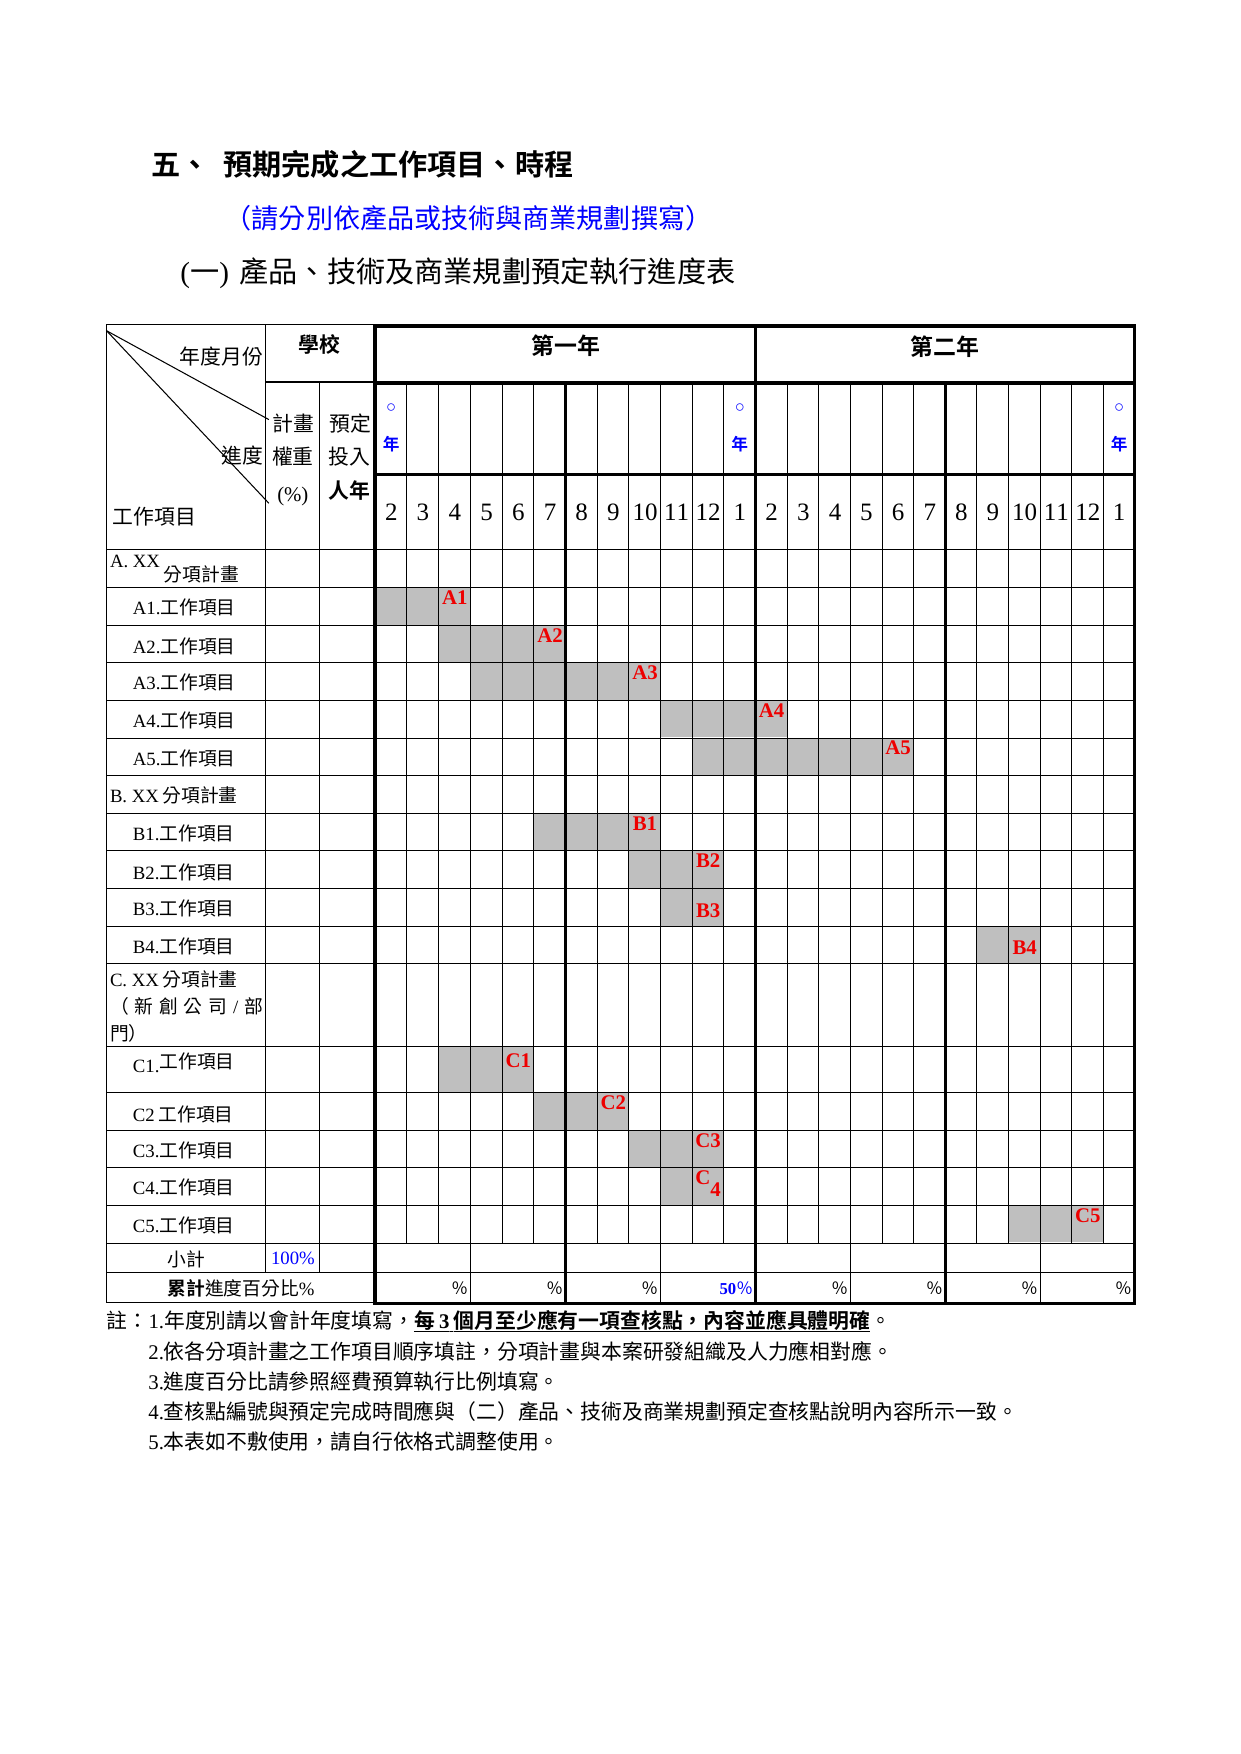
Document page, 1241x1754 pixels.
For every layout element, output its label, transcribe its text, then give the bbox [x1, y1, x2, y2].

table_cell 10 [629, 476, 660, 549]
table_cell [1072, 1093, 1103, 1130]
table_cell [377, 663, 406, 700]
table_cell [724, 776, 754, 813]
table_cell [977, 663, 1008, 700]
table_cell [724, 701, 754, 737]
table_cell [598, 889, 628, 926]
table_cell B4.工作項目 [107, 927, 265, 963]
table_cell 8 [567, 476, 597, 549]
table_cell [534, 814, 564, 850]
text 3.進度百分比請參照經費預算執行比例填寫。 [148, 1365, 1134, 1395]
table_cell [819, 1093, 850, 1130]
table_cell [567, 1168, 597, 1205]
table_cell [1041, 927, 1071, 963]
table_cell 7 [914, 476, 944, 549]
table_cell [320, 1131, 373, 1167]
table_cell [819, 550, 850, 587]
table_cell [1072, 385, 1103, 473]
table_cell [1041, 1244, 1133, 1272]
table_cell [724, 550, 754, 587]
table_cell [471, 964, 502, 1046]
table_cell [819, 889, 850, 926]
table_cell [1009, 1206, 1040, 1242]
table_cell [883, 626, 913, 662]
table_cell [1104, 1131, 1133, 1167]
table_cell [693, 626, 723, 662]
table_cell [851, 814, 882, 850]
table_header 第一年 [377, 328, 754, 381]
table_cell [266, 851, 319, 888]
table_cell [377, 701, 406, 737]
table_cell [377, 964, 406, 1046]
table_cell [819, 385, 850, 473]
table_cell [567, 851, 597, 888]
table_cell [567, 1093, 597, 1130]
table_cell [503, 851, 533, 888]
table_cell [567, 964, 597, 1046]
table_cell [661, 1047, 692, 1092]
table_cell [851, 776, 882, 813]
table_cell [1072, 964, 1103, 1046]
text 5.本表如不敷使用，請自行依格式調整使用。 [148, 1426, 1134, 1456]
table_cell [947, 588, 976, 625]
table_cell [503, 626, 533, 662]
table_cell [1009, 626, 1040, 662]
table_cell [757, 739, 787, 775]
table_cell C4 [693, 1168, 723, 1205]
table_cell B2.工作項目 [107, 851, 265, 888]
table_cell A5.工作項目 [107, 739, 265, 775]
table_cell [266, 1168, 319, 1205]
table_cell [851, 1206, 882, 1242]
table_cell ○年 [1104, 385, 1133, 473]
table_cell [266, 1206, 319, 1242]
table_cell [567, 1244, 660, 1272]
table_cell [439, 1206, 470, 1242]
table_cell [1009, 814, 1040, 850]
list 預期完成之工作項目、時程 [143, 142, 1134, 184]
table_cell [1041, 1168, 1071, 1205]
table_cell 2 [757, 476, 787, 549]
table_cell [883, 1047, 913, 1092]
table_cell C3 [693, 1131, 723, 1167]
table_cell [914, 701, 944, 737]
table_cell [471, 1244, 564, 1272]
table_cell [757, 1244, 850, 1272]
table_cell [629, 927, 660, 963]
table_cell [629, 964, 660, 1046]
table_cell [819, 851, 850, 888]
text 2.依各分項計畫之工作項目順序填註，分項計畫與本案研發組織及人力應相對應。 [148, 1335, 1134, 1365]
table_cell [851, 385, 882, 473]
table_cell [819, 626, 850, 662]
table_cell [598, 927, 628, 963]
table_cell [471, 927, 502, 963]
table_cell C2工作項目 [107, 1093, 265, 1130]
table_cell A. XX分項計畫 [107, 550, 265, 587]
table_cell [947, 1168, 976, 1205]
table_cell [439, 1131, 470, 1167]
table_cell [439, 1093, 470, 1130]
table_cell [1104, 701, 1133, 737]
table_cell [567, 1206, 597, 1242]
table_cell [1104, 776, 1133, 813]
table_cell [598, 814, 628, 850]
table_cell [1072, 588, 1103, 625]
table_cell [377, 1206, 406, 1242]
table_cell [819, 701, 850, 737]
table_cell [377, 550, 406, 587]
table_cell [757, 851, 787, 888]
table_cell 5 [851, 476, 882, 549]
table_cell [661, 927, 692, 963]
table_cell C5 [1072, 1206, 1103, 1242]
table_cell [693, 1206, 723, 1242]
table_cell [407, 964, 438, 1046]
table_cell [788, 1206, 818, 1242]
table_cell [377, 776, 406, 813]
table_cell [377, 814, 406, 850]
table_cell [977, 814, 1008, 850]
table_cell [503, 739, 533, 775]
table_cell [788, 1168, 818, 1205]
table_cell [883, 385, 913, 473]
table_cell [407, 626, 438, 662]
table_cell 預定投入人年 [320, 383, 373, 549]
table_cell [1009, 964, 1040, 1046]
table_cell [914, 889, 944, 926]
table_cell [724, 1047, 754, 1092]
table_cell [407, 927, 438, 963]
table_cell [320, 889, 373, 926]
table_cell [693, 588, 723, 625]
table_cell [629, 1206, 660, 1242]
table_cell [914, 550, 944, 587]
table_cell [883, 776, 913, 813]
table_cell [534, 385, 564, 473]
table_cell [1009, 739, 1040, 775]
table_cell [977, 776, 1008, 813]
table_cell A5 [883, 739, 913, 775]
table_cell [503, 927, 533, 963]
table_cell [266, 701, 319, 737]
table_cell [851, 1131, 882, 1167]
table_cell [1041, 814, 1071, 850]
table_cell [598, 701, 628, 737]
table_cell 10 [1009, 476, 1040, 549]
table_cell 11 [1041, 476, 1071, 549]
table_cell [1104, 1206, 1133, 1242]
table_cell ○年 [377, 385, 406, 473]
table_cell [947, 889, 976, 926]
table_cell [629, 1093, 660, 1130]
table_cell [1041, 964, 1071, 1046]
table_cell [788, 626, 818, 662]
table_cell [693, 964, 723, 1046]
table_cell [1072, 739, 1103, 775]
table_cell [598, 626, 628, 662]
table_cell [1104, 1047, 1133, 1092]
table_cell [724, 626, 754, 662]
table_cell [661, 851, 692, 888]
table_cell ％ [471, 1273, 564, 1302]
table_cell [1041, 701, 1071, 737]
table_cell B4 [1009, 927, 1040, 963]
table_cell A2 [534, 626, 564, 662]
table_cell [947, 814, 976, 850]
table_cell [947, 1093, 976, 1130]
text 4.查核點編號與預定完成時間應與（二）產品、技術及商業規劃預定查核點說明內容所示一致。 [148, 1395, 1134, 1426]
table_cell [629, 1131, 660, 1167]
table_cell [757, 385, 787, 473]
table_cell 8 [947, 476, 976, 549]
table_cell [377, 739, 406, 775]
table_cell A1.工作項目 [107, 588, 265, 625]
table_cell 2 [377, 476, 406, 549]
table_cell [819, 1047, 850, 1092]
table_cell [407, 1093, 438, 1130]
table_cell [947, 550, 976, 587]
table_cell [1009, 851, 1040, 888]
table_cell [471, 776, 502, 813]
table_cell [266, 889, 319, 926]
table_cell A3 [629, 663, 660, 700]
table_cell [471, 626, 502, 662]
table_cell 3 [407, 476, 438, 549]
table_cell [629, 550, 660, 587]
table_cell [598, 851, 628, 888]
table_cell [661, 626, 692, 662]
table_cell [693, 385, 723, 473]
table_cell [439, 889, 470, 926]
table_cell [503, 588, 533, 625]
table_cell [567, 701, 597, 737]
table_cell [629, 739, 660, 775]
table_cell [914, 626, 944, 662]
table_cell [788, 663, 818, 700]
table_cell [757, 1047, 787, 1092]
table_cell [1104, 889, 1133, 926]
table_cell [947, 1047, 976, 1092]
table_cell [788, 550, 818, 587]
table_cell A1 [439, 588, 470, 625]
table_cell [598, 385, 628, 473]
table_cell [534, 588, 564, 625]
table_cell [977, 927, 1008, 963]
table_cell [320, 851, 373, 888]
table_cell [377, 927, 406, 963]
table_cell [598, 550, 628, 587]
table_cell [914, 851, 944, 888]
table_cell [947, 1131, 976, 1167]
table_cell [471, 1093, 502, 1130]
table_cell [598, 588, 628, 625]
table_cell [567, 927, 597, 963]
table_cell 1 [724, 476, 754, 549]
table_cell B3 [693, 889, 723, 926]
table_cell [883, 663, 913, 700]
table_cell [439, 776, 470, 813]
table_cell [439, 663, 470, 700]
table_cell [1041, 1047, 1071, 1092]
table_cell [724, 889, 754, 926]
table_cell [851, 588, 882, 625]
table_cell B1.工作項目 [107, 814, 265, 850]
table_cell [724, 588, 754, 625]
table_cell [724, 663, 754, 700]
table_cell [788, 927, 818, 963]
table_cell [567, 776, 597, 813]
table_cell [629, 385, 660, 473]
table_cell 11 [661, 476, 692, 549]
table_cell [851, 889, 882, 926]
table_cell [503, 964, 533, 1046]
table_cell [320, 1206, 373, 1242]
table_cell [883, 1168, 913, 1205]
table_cell [977, 964, 1008, 1046]
table_cell [266, 814, 319, 850]
table_cell [757, 1206, 787, 1242]
table_cell [947, 385, 976, 473]
table_cell [977, 1047, 1008, 1092]
table_cell [724, 927, 754, 963]
table_cell [439, 964, 470, 1046]
table_cell [819, 776, 850, 813]
table_cell [320, 701, 373, 737]
table_cell [757, 814, 787, 850]
table_cell 1 [1104, 476, 1133, 549]
table_cell [1041, 663, 1071, 700]
table_cell [629, 588, 660, 625]
table_cell [851, 550, 882, 587]
table_cell [320, 1047, 373, 1092]
table_cell [407, 776, 438, 813]
table_cell [757, 663, 787, 700]
table_cell [471, 588, 502, 625]
table_cell [1072, 550, 1103, 587]
table_cell [851, 964, 882, 1046]
table_cell [788, 851, 818, 888]
table_cell [320, 626, 373, 662]
table_header 年度月份 進度 工作項目 [107, 325, 265, 416]
table_cell [947, 964, 976, 1046]
table_cell [693, 550, 723, 587]
table_cell [914, 663, 944, 700]
table_cell [914, 1131, 944, 1167]
table_cell [1072, 889, 1103, 926]
table_cell [567, 1131, 597, 1167]
table_cell C3.工作項目 [107, 1131, 265, 1167]
table_cell [407, 889, 438, 926]
table_cell [947, 739, 976, 775]
table_cell [693, 1093, 723, 1130]
table_cell [598, 739, 628, 775]
table_cell [534, 550, 564, 587]
table_cell [503, 663, 533, 700]
table_cell [883, 1206, 913, 1242]
text （請分別依產品或技術與商業規劃撰寫） [224, 197, 1134, 236]
table_cell [1072, 701, 1103, 737]
table_cell [1104, 851, 1133, 888]
table_cell [1104, 1168, 1133, 1205]
table_cell [1041, 550, 1071, 587]
table_cell [567, 626, 597, 662]
table_cell [266, 1131, 319, 1167]
table_cell [661, 1093, 692, 1130]
table_cell 計畫權重(%) [266, 383, 319, 549]
table_cell [914, 814, 944, 850]
table_cell [534, 1093, 564, 1130]
table_cell 小計 [107, 1244, 265, 1272]
table_cell [534, 663, 564, 700]
table_cell [567, 385, 597, 473]
table_cell [851, 851, 882, 888]
table_cell [320, 964, 373, 1046]
table_cell [977, 588, 1008, 625]
table_cell [439, 1047, 470, 1092]
table_cell [1072, 1131, 1103, 1167]
table_cell C. XX分項計畫 （新創公司/部門） [107, 964, 265, 1046]
table_cell [914, 1047, 944, 1092]
table_cell [266, 739, 319, 775]
table_cell [598, 1131, 628, 1167]
table_cell 12 [1072, 476, 1103, 549]
table_cell [407, 588, 438, 625]
table_cell [1041, 739, 1071, 775]
table_cell A2.工作項目 [107, 626, 265, 662]
table_cell [947, 1244, 1040, 1272]
table_cell [1041, 1131, 1071, 1167]
table_cell [661, 588, 692, 625]
table_cell [1072, 851, 1103, 888]
table_cell [757, 889, 787, 926]
table_cell 100% [266, 1244, 319, 1272]
table_cell [1009, 889, 1040, 926]
table_cell [471, 814, 502, 850]
table_cell [266, 626, 319, 662]
table_cell [503, 776, 533, 813]
table_cell [788, 1093, 818, 1130]
table_cell [471, 851, 502, 888]
table_cell [439, 701, 470, 737]
table_cell ％ [377, 1273, 470, 1302]
table_cell [534, 927, 564, 963]
table_cell [947, 1206, 976, 1242]
table_cell [914, 588, 944, 625]
table_cell [534, 964, 564, 1046]
table_cell [819, 927, 850, 963]
table_cell [947, 626, 976, 662]
table_cell [1104, 927, 1133, 963]
table_cell 6 [503, 476, 533, 549]
table_cell [851, 1047, 882, 1092]
table_cell [439, 927, 470, 963]
table_cell [266, 927, 319, 963]
table_cell [914, 776, 944, 813]
table_cell B2 [693, 851, 723, 888]
table_cell [851, 1093, 882, 1130]
table_cell [320, 776, 373, 813]
table_cell [471, 385, 502, 473]
table_cell [377, 889, 406, 926]
table_cell [757, 927, 787, 963]
table_cell [503, 1093, 533, 1130]
table_cell [567, 889, 597, 926]
table_cell [977, 889, 1008, 926]
table_cell [320, 588, 373, 625]
table_cell [914, 739, 944, 775]
table_cell [819, 588, 850, 625]
table_cell [883, 851, 913, 888]
table_cell 6 [883, 476, 913, 549]
table_cell ％ [851, 1273, 944, 1302]
table_cell 9 [598, 476, 628, 549]
table_cell [947, 701, 976, 737]
table_cell [1072, 814, 1103, 850]
table_cell A4.工作項目 [107, 701, 265, 737]
table_cell [320, 663, 373, 700]
table_cell [977, 1131, 1008, 1167]
table_cell [471, 550, 502, 587]
table_cell [1009, 385, 1040, 473]
table_cell [471, 889, 502, 926]
text 註：1.年度別請以會計年度填寫，每3個月至少應有一項查核點，內容並應具體明確。 [107, 1305, 1134, 1335]
table_cell [1104, 814, 1133, 850]
table_cell [977, 851, 1008, 888]
table_cell [266, 663, 319, 700]
table_cell [724, 1168, 754, 1205]
table_cell [471, 1131, 502, 1167]
table_cell [377, 1093, 406, 1130]
table_cell [947, 663, 976, 700]
table_cell [598, 1206, 628, 1242]
table_cell [819, 663, 850, 700]
table_cell ％ [567, 1273, 660, 1302]
table_cell [377, 1047, 406, 1092]
table_cell [914, 1206, 944, 1242]
table_cell C5.工作項目 [107, 1206, 265, 1242]
table_cell [693, 1047, 723, 1092]
table_cell [1104, 663, 1133, 700]
table_cell [266, 550, 319, 587]
table_header 年度月份 進度 工作項目 [114, 336, 265, 497]
table_cell [534, 889, 564, 926]
table_cell ○年 [724, 385, 754, 473]
table_cell [1041, 889, 1071, 926]
table_cell [567, 550, 597, 587]
table_cell C1 [503, 1047, 533, 1092]
table_cell [757, 776, 787, 813]
table_cell [534, 851, 564, 888]
table_cell [534, 1131, 564, 1167]
table_cell [439, 814, 470, 850]
table_cell [1009, 663, 1040, 700]
table_cell [1009, 1168, 1040, 1205]
table_header 第二年 [757, 328, 1133, 381]
table_cell [407, 1047, 438, 1092]
table_cell [661, 1168, 692, 1205]
table_cell [724, 739, 754, 775]
table_cell [788, 588, 818, 625]
table_cell [883, 701, 913, 737]
table_cell [757, 964, 787, 1046]
table_cell [1104, 964, 1133, 1046]
table_cell [661, 1131, 692, 1167]
table_cell [724, 1093, 754, 1130]
table_cell [661, 739, 692, 775]
table_cell [377, 1131, 406, 1167]
table_cell [266, 588, 319, 625]
table_cell [471, 739, 502, 775]
table_cell [266, 776, 319, 813]
table_cell [503, 550, 533, 587]
table_cell [851, 626, 882, 662]
table_cell [503, 1131, 533, 1167]
table_cell [1041, 1206, 1071, 1242]
table_cell B3.工作項目 [107, 889, 265, 926]
table_cell 3 [788, 476, 818, 549]
table_cell 5 [471, 476, 502, 549]
table_cell [534, 1047, 564, 1092]
table_cell [439, 1168, 470, 1205]
table_cell [977, 550, 1008, 587]
table_cell 9 [977, 476, 1008, 549]
table_cell [320, 550, 373, 587]
table_cell [661, 964, 692, 1046]
list 產品、技術及商業規劃預定執行進度表 [180, 248, 1134, 291]
table_header 年度月份 進度 工作項目 [107, 334, 265, 549]
table_cell [567, 814, 597, 850]
table_cell [1072, 1168, 1103, 1205]
table_cell [1041, 385, 1071, 473]
table_cell [407, 814, 438, 850]
table_cell [661, 550, 692, 587]
table_cell [320, 739, 373, 775]
table_cell [977, 385, 1008, 473]
table_cell [1104, 588, 1133, 625]
table_cell [819, 1168, 850, 1205]
table_cell [377, 626, 406, 662]
table_cell [977, 626, 1008, 662]
table_cell [661, 1244, 754, 1272]
table_cell [757, 626, 787, 662]
table_cell [1009, 550, 1040, 587]
table_cell [757, 588, 787, 625]
table_cell [534, 1168, 564, 1205]
table_cell [1041, 588, 1071, 625]
table_cell [1041, 776, 1071, 813]
table_cell [439, 626, 470, 662]
table_cell [407, 663, 438, 700]
table_cell A4 [757, 701, 787, 737]
table_cell B1 [629, 814, 660, 850]
table_cell [757, 550, 787, 587]
table_cell ％ [1041, 1273, 1133, 1302]
table_cell [534, 1206, 564, 1242]
table_cell [377, 588, 406, 625]
table_cell [407, 851, 438, 888]
table_cell [503, 814, 533, 850]
table_cell C4.工作項目 [107, 1168, 265, 1205]
table_cell [883, 889, 913, 926]
table_cell [471, 1047, 502, 1092]
table_cell [851, 927, 882, 963]
table_cell [819, 814, 850, 850]
table_cell [883, 1093, 913, 1130]
table_cell [947, 851, 976, 888]
table_cell [661, 776, 692, 813]
table_cell [598, 663, 628, 700]
table_cell [1072, 1047, 1103, 1092]
table_cell [1009, 776, 1040, 813]
table_cell [1104, 550, 1133, 587]
table_cell [1009, 701, 1040, 737]
table_cell [377, 1244, 470, 1272]
table_cell C2 [598, 1093, 628, 1130]
table_cell [471, 1168, 502, 1205]
table_cell [947, 776, 976, 813]
table_cell [661, 663, 692, 700]
table_cell [439, 385, 470, 473]
table_cell [914, 927, 944, 963]
table_cell [1009, 1047, 1040, 1092]
table_cell [407, 385, 438, 473]
table_cell ％ [947, 1273, 1040, 1302]
table_cell [883, 964, 913, 1046]
table_cell [1104, 739, 1133, 775]
table_cell 12 [693, 476, 723, 549]
table_cell [598, 776, 628, 813]
table_cell [534, 701, 564, 737]
table_cell [947, 927, 976, 963]
table_cell [788, 889, 818, 926]
table_cell [1041, 626, 1071, 662]
table_cell [439, 739, 470, 775]
table_cell [788, 776, 818, 813]
table_cell [788, 1131, 818, 1167]
table_cell [724, 1131, 754, 1167]
table_cell [377, 851, 406, 888]
table_cell [407, 739, 438, 775]
table_cell [534, 739, 564, 775]
table_cell [1104, 626, 1133, 662]
table_cell [320, 1244, 373, 1272]
table_cell [724, 1206, 754, 1242]
table_cell [819, 964, 850, 1046]
table_cell [661, 1206, 692, 1242]
table_cell [503, 1206, 533, 1242]
table_cell [977, 739, 1008, 775]
table_cell [788, 964, 818, 1046]
table_cell [266, 964, 319, 1046]
table_cell [757, 1093, 787, 1130]
table_cell [629, 851, 660, 888]
table_cell [1072, 927, 1103, 963]
table_cell [320, 1093, 373, 1130]
table_cell [724, 814, 754, 850]
table_cell [407, 1206, 438, 1242]
table_cell [788, 385, 818, 473]
table_cell [503, 385, 533, 473]
table_cell [1009, 588, 1040, 625]
table_cell [883, 814, 913, 850]
table_cell [788, 739, 818, 775]
table_cell 50％ [661, 1273, 754, 1302]
table_cell [1041, 851, 1071, 888]
table_cell [693, 927, 723, 963]
table_cell [567, 588, 597, 625]
table_cell [266, 1047, 319, 1092]
table_cell [693, 701, 723, 737]
table_cell [407, 1131, 438, 1167]
table_cell C1.工作項目 [107, 1047, 265, 1092]
table_cell [883, 927, 913, 963]
table_cell [883, 1131, 913, 1167]
table_cell [377, 1168, 406, 1205]
table_cell [503, 701, 533, 737]
table_cell [977, 1206, 1008, 1242]
table_cell [439, 550, 470, 587]
table_cell [598, 964, 628, 1046]
table_cell [629, 1168, 660, 1205]
table_cell [503, 1168, 533, 1205]
table_cell [629, 1047, 660, 1092]
table_cell [471, 663, 502, 700]
table_cell [629, 776, 660, 813]
table_cell [534, 776, 564, 813]
table_cell [661, 889, 692, 926]
table_cell [851, 701, 882, 737]
table_cell [851, 1168, 882, 1205]
table_cell [977, 701, 1008, 737]
table_cell [320, 927, 373, 963]
table_cell [1009, 1093, 1040, 1130]
table_cell [567, 663, 597, 700]
table_cell [914, 964, 944, 1046]
table_cell [724, 964, 754, 1046]
table_cell [693, 739, 723, 775]
table_cell 4 [439, 476, 470, 549]
table_cell B. XX分項計畫 [107, 776, 265, 813]
table_cell [471, 1206, 502, 1242]
table_cell [1104, 1093, 1133, 1130]
table_header 學校 [266, 325, 373, 381]
table_cell [1072, 626, 1103, 662]
table_cell [724, 851, 754, 888]
table_cell 4 [819, 476, 850, 549]
table_cell [629, 701, 660, 737]
table_cell [851, 1244, 944, 1272]
table_cell [407, 550, 438, 587]
table_cell [851, 663, 882, 700]
table_cell A3.工作項目 [107, 663, 265, 700]
table_cell [661, 814, 692, 850]
table_cell [757, 1168, 787, 1205]
table_cell 7 [534, 476, 564, 549]
table_cell [851, 739, 882, 775]
table_cell [819, 739, 850, 775]
table_cell [407, 701, 438, 737]
table_cell [439, 851, 470, 888]
table_cell [977, 1168, 1008, 1205]
table_cell [757, 1131, 787, 1167]
table_cell [914, 1168, 944, 1205]
table_cell [788, 1047, 818, 1092]
table_cell [693, 814, 723, 850]
table_cell [629, 626, 660, 662]
table_cell [883, 550, 913, 587]
table_cell [977, 1093, 1008, 1130]
table_cell [1041, 1093, 1071, 1130]
table_cell [629, 889, 660, 926]
table_cell [567, 1047, 597, 1092]
table_cell [320, 1168, 373, 1205]
table_cell [661, 701, 692, 737]
table_cell [788, 701, 818, 737]
table_cell [266, 1093, 319, 1130]
table_cell [914, 1093, 944, 1130]
table_cell [598, 1047, 628, 1092]
table_cell [788, 814, 818, 850]
table_cell [503, 889, 533, 926]
table_cell [819, 1131, 850, 1167]
table_cell [914, 385, 944, 473]
table_cell [598, 1168, 628, 1205]
table_cell [407, 1168, 438, 1205]
table_cell [320, 814, 373, 850]
table_cell 累計進度百分比% [107, 1273, 373, 1302]
table_cell ％ [757, 1273, 850, 1302]
table_cell [661, 385, 692, 473]
table_cell [693, 776, 723, 813]
table_cell [1009, 1131, 1040, 1167]
table_cell [1072, 776, 1103, 813]
table_cell [693, 663, 723, 700]
table_cell [471, 701, 502, 737]
table_cell [883, 588, 913, 625]
table_cell [1072, 663, 1103, 700]
table_cell [819, 1206, 850, 1242]
table_cell [567, 739, 597, 775]
